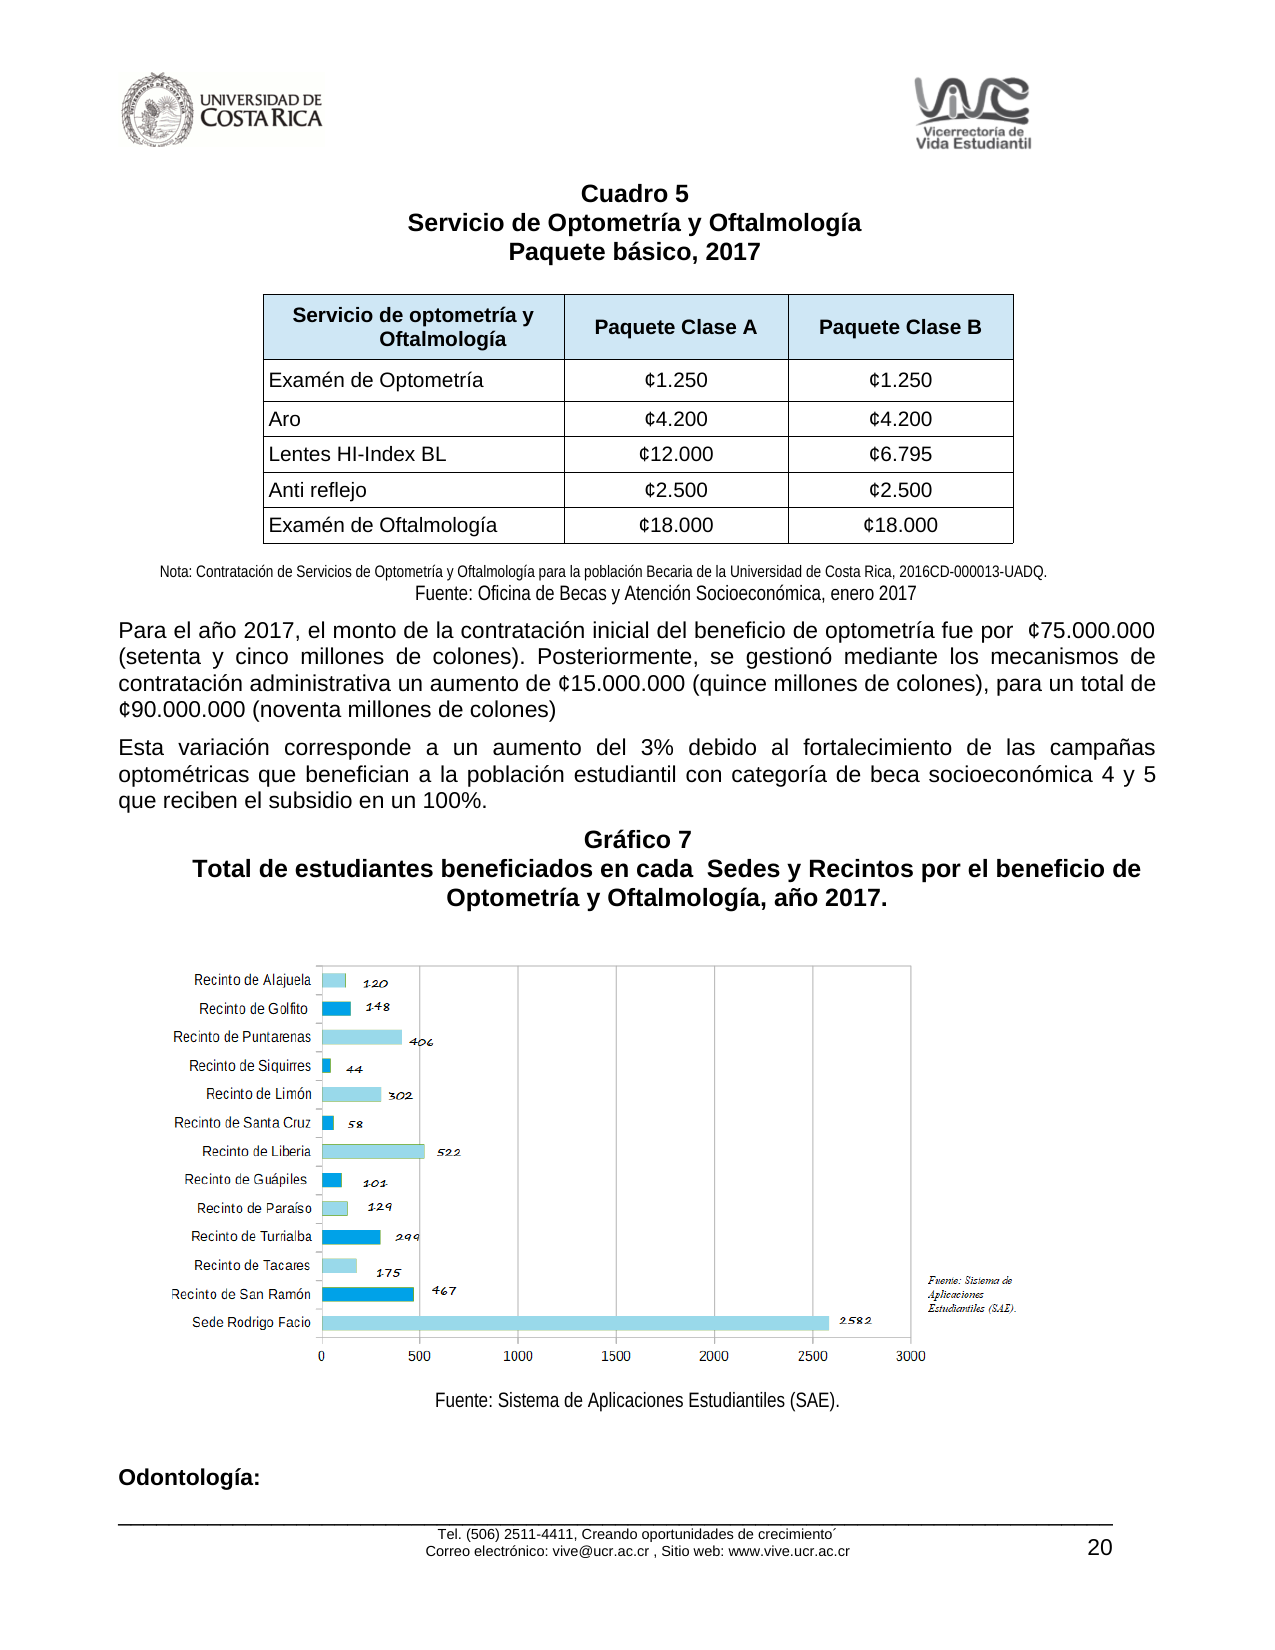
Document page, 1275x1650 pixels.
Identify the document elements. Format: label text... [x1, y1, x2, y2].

text Fuente: Oficina de Becas y Atención Socioeconómica, enero 2017 [171, 581, 1157, 605]
table_cell ¢12.000 [565, 437, 788, 472]
text Odontología: [118, 1463, 1157, 1490]
table_cell ¢2.500 [565, 473, 788, 507]
table_cell ¢4.200 [565, 402, 788, 436]
table_cell Lentes HI-Index BL [264, 437, 564, 472]
table_cell ¢18.000 [789, 508, 1013, 543]
table_cell ¢4.200 [789, 402, 1013, 436]
table_cell Anti reflejo [264, 473, 564, 507]
table_cell ¢1.250 [565, 360, 788, 401]
picture [172, 946, 1021, 1365]
list Nota: Contratación de Servicios de Optometría y Oftalmología para la población Becaria de la Universidad de Costa Rica, 2016CD-000013-UADQ. [159, 562, 1157, 581]
text Servicio de Optometría y Oftalmología [112, 208, 1157, 237]
text Gráfico 7 Total de estudiantes beneficiados en cada Sedes y Recintos por el beneficio de Optometría y Oftalmología, año 2017. [118, 825, 1157, 911]
table_cell ¢1.250 [789, 360, 1013, 401]
text Cuadro 5 [112, 179, 1157, 208]
table_header Paquete Clase B [789, 295, 1013, 359]
table_cell Examén de Oftalmología [264, 508, 564, 543]
table_cell Examén de Optometría [264, 360, 564, 401]
table_header Servicio de optometría y Oftalmología [264, 295, 564, 359]
table_cell Aro [264, 402, 564, 436]
text Fuente: Sistema de Aplicaciones Estudiantiles (SAE). [118, 1388, 1157, 1412]
table_header Paquete Clase A [565, 295, 788, 359]
table_cell ¢6.795 [789, 437, 1013, 472]
list Para el año 2017, el monto de la contratación inicial del beneficio de optometría fue por ¢75.000.000 (setenta y cinco millones de colones). Posteriormente, se gestionó mediante los mecanismos de contratación administrativa un aumento de ¢15.000.000 (quince millones de colones), para un total de ¢90.000.000 (noventa millones de colones) [118, 617, 1157, 722]
text Paquete básico, 2017 [112, 237, 1157, 266]
table_cell ¢2.500 [789, 473, 1013, 507]
list Esta variación corresponde a un aumento del 3% debido al fortalecimiento de las campañas optométricas que benefician a la población estudiantil con categoría de beca socioeconómica 4 y 5 que reciben el subsidio en un 100%. [118, 734, 1157, 813]
table_cell ¢18.000 [565, 508, 788, 543]
